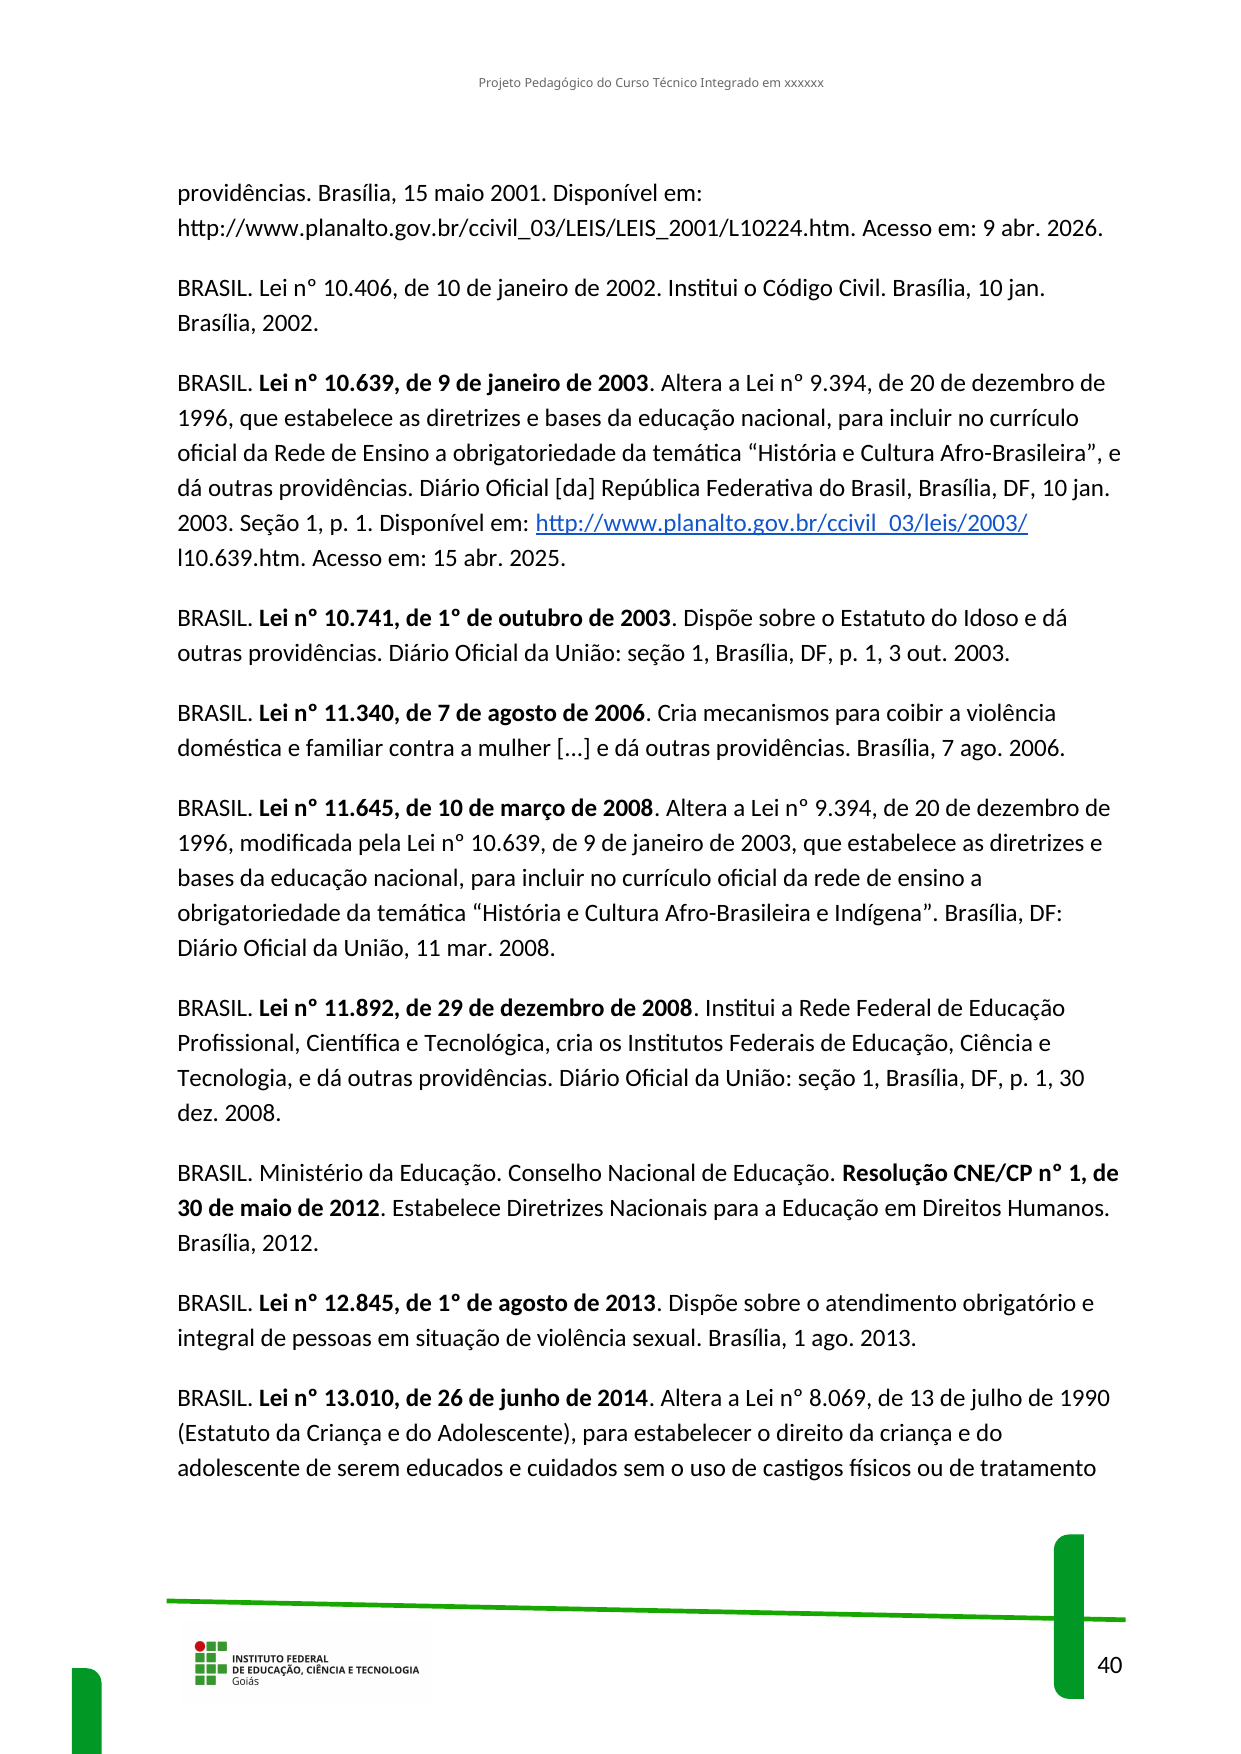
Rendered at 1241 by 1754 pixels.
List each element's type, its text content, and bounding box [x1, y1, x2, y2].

picture [181, 1620, 433, 1706]
text BRASIL. Lei nº 12.845, de 1º de agosto de 2013. Dispõe sobre o atendimento obrigatório e integral de pessoas em situação de violência sexual. Brasília, 1 ago. 2013. [177, 1287, 1122, 1353]
text BRASIL. Lei nº 10.741, de 1º de outubro de 2003. Dispõe sobre o Estatuto do Idoso e dá outras providências. Diário Oficial da União: seção 1, Brasília, DF, p. 1, 3 out. 2003. [177, 602, 1122, 668]
text BRASIL. Lei nº 11.645, de 10 de março de 2008. Altera a Lei nº 9.394, de 20 de dezembro de 1996, modificada pela Lei nº 10.639, de 9 de janeiro de 2003, que estabelece as diretrizes e bases da educação nacional, para incluir no currículo oficial da rede de ensino a obrigatoriedade da temática “História e Cultura Afro-Brasileira e Indígena”. Brasília, DF: Diário Oficial da União, 11 mar. 2008. [177, 792, 1122, 963]
text BRASIL. Lei nº 13.010, de 26 de junho de 2014. Altera a Lei nº 8.069, de 13 de julho de 1990 (Estatuto da Criança e do Adolescente), para estabelecer o direito da criança e do adolescente de serem educados e cuidados sem o uso de castigos físicos ou de tratamento [177, 1382, 1122, 1483]
text BRASIL. Lei nº 11.892, de 29 de dezembro de 2008. Institui a Rede Federal de Educação Profissional, Científica e Tecnológica, cria os Institutos Federais de Educação, Ciência e Tecnologia, e dá outras providências. Diário Oficial da União: seção 1, Brasília, DF, p. 1, 30 dez. 2008. [177, 992, 1122, 1128]
text BRASIL. Lei nº 11.340, de 7 de agosto de 2006. Cria mecanismos para coibir a violência doméstica e familiar contra a mulher [...] e dá outras providências. Brasília, 7 ago. 2006. [177, 697, 1122, 763]
text BRASIL. Lei nº 10.406, de 10 de janeiro de 2002. Institui o Código Civil. Brasília, 10 jan. Brasília, 2002. [177, 272, 1122, 338]
text BRASIL. Ministério da Educação. Conselho Nacional de Educação. Resolução CNE/CP nº 1, de 30 de maio de 2012. Estabelece Diretrizes Nacionais para a Educação em Direitos Humanos. Brasília, 2012. [177, 1157, 1122, 1258]
text BRASIL. Lei nº 10.639, de 9 de janeiro de 2003. Altera a Lei nº 9.394, de 20 de dezembro de 1996, que estabelece as diretrizes e bases da educação nacional, para incluir no currículo oficial da Rede de Ensino a obrigatoriedade da temática “História e Cultura Afro-Brasileira”, e dá outras providências. Diário Oficial [da] República Federativa do Brasil, Brasília, DF, 10 jan. 2003. Seção 1, p. 1. Disponível em: http://www.planalto.gov.br/ccivil_03/leis/2003/ l10.639.htm. Acesso em: 15 abr. 2025. [177, 367, 1122, 573]
text providências. Brasília, 15 maio 2001. Disponível em: http://www.planalto.gov.br/ccivil_03/LEIS/LEIS_2001/L10224.htm. Acesso em: 9 abr. 2026. [177, 177, 1122, 243]
